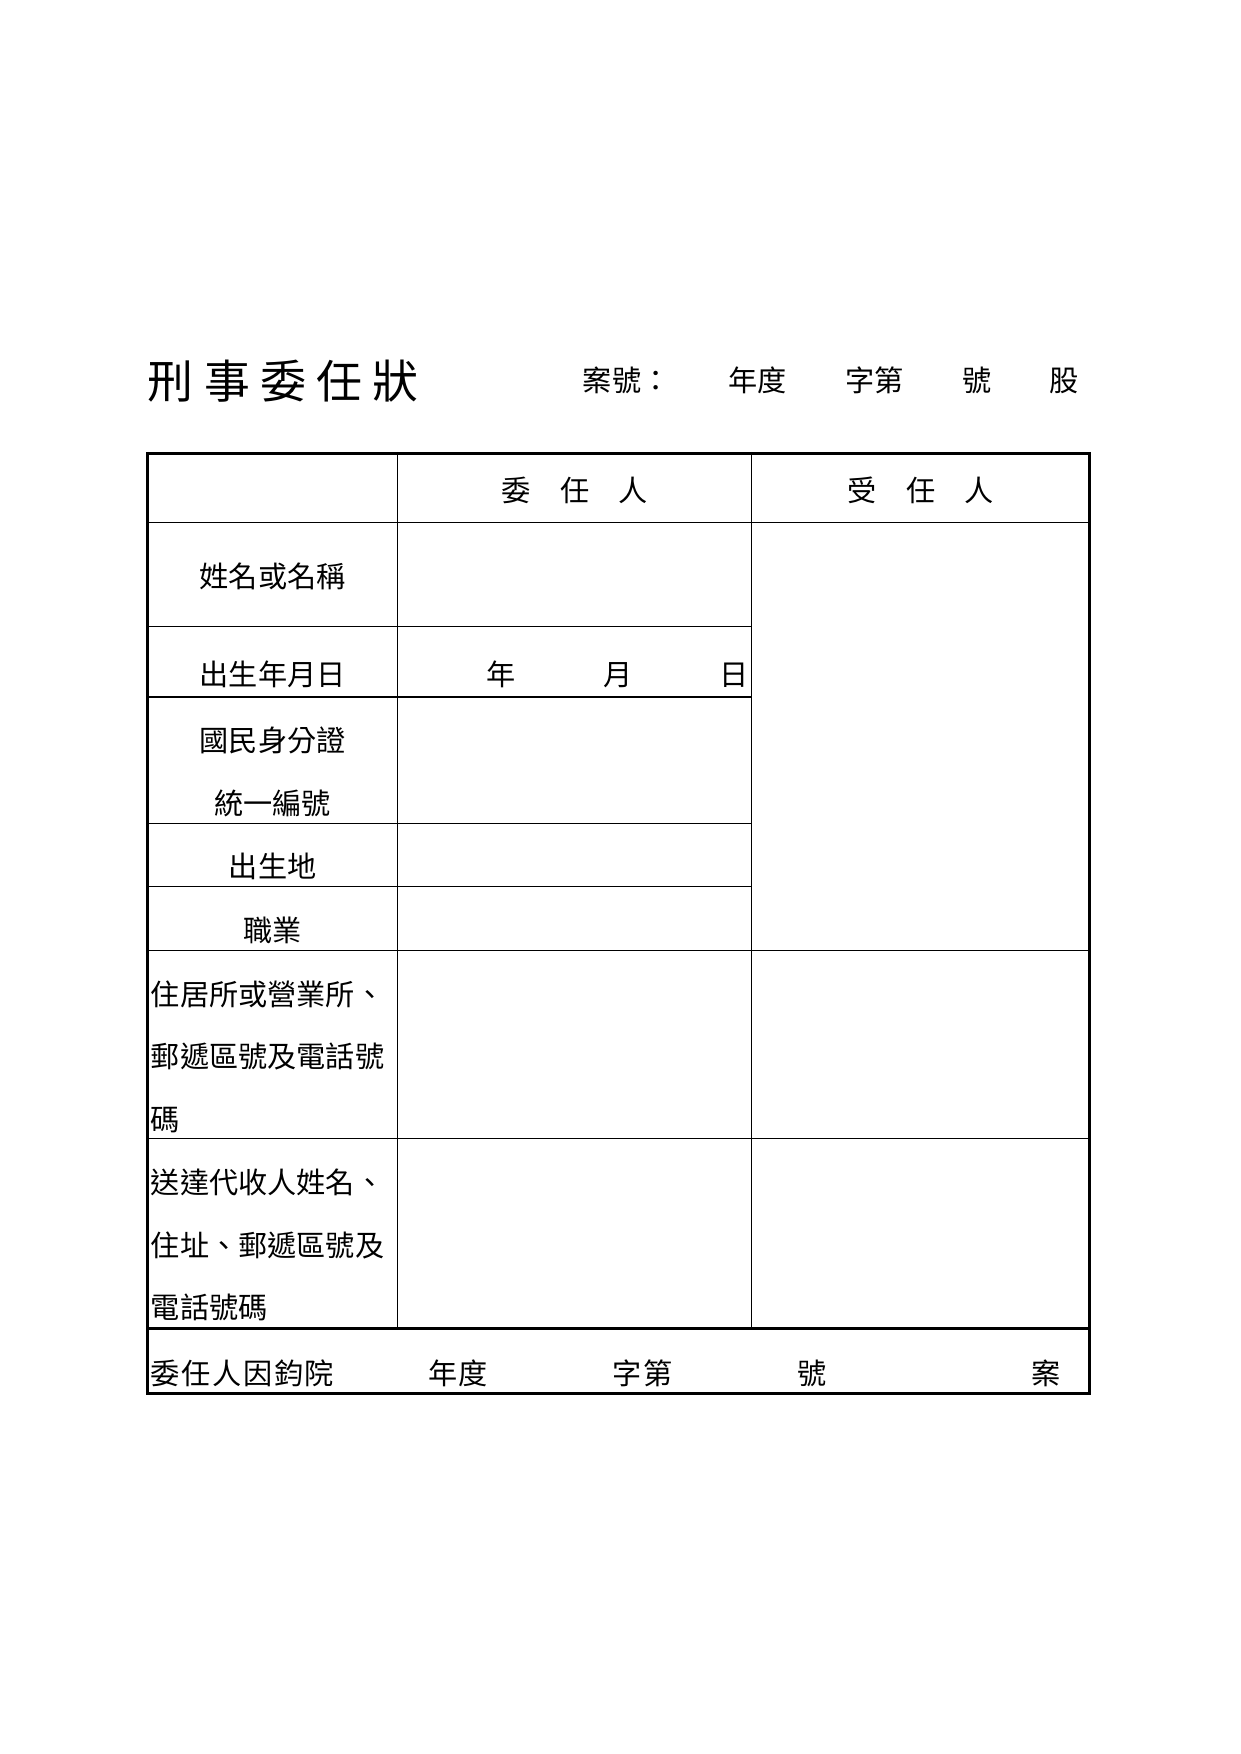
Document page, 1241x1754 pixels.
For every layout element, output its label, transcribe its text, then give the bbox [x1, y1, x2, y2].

table_cell [398, 1139, 751, 1327]
table_cell [752, 1139, 1088, 1327]
table_cell 職業 [149, 887, 397, 949]
table_cell 送達代收人姓名、住址、郵遞區號及電話號碼 [149, 1139, 397, 1327]
table_cell 國民身分證 統一編號 [149, 698, 397, 822]
text 刑事委任狀 案號： 年度 字第 號 股 [148, 346, 1092, 412]
table_cell [398, 523, 751, 626]
table_cell [752, 523, 1088, 949]
table_cell [398, 698, 751, 822]
table_header 受 任 人 [752, 455, 1088, 522]
table_cell [398, 887, 751, 949]
table_header [149, 455, 397, 522]
table_cell [398, 951, 751, 1138]
table_header 委 任 人 [398, 455, 751, 522]
table_cell 住居所或營業所、郵遞區號及電話號碼 [149, 951, 397, 1138]
table_cell 年 月 日 [398, 627, 751, 696]
table_cell 出生年月日 [149, 627, 397, 696]
table_cell 出生地 [149, 824, 397, 886]
table_cell 委任人因鈞院 年度 字第 號 案 [149, 1330, 1088, 1392]
table_cell 姓名或名稱 [149, 523, 397, 626]
table_cell [398, 824, 751, 886]
table_cell [752, 951, 1088, 1138]
